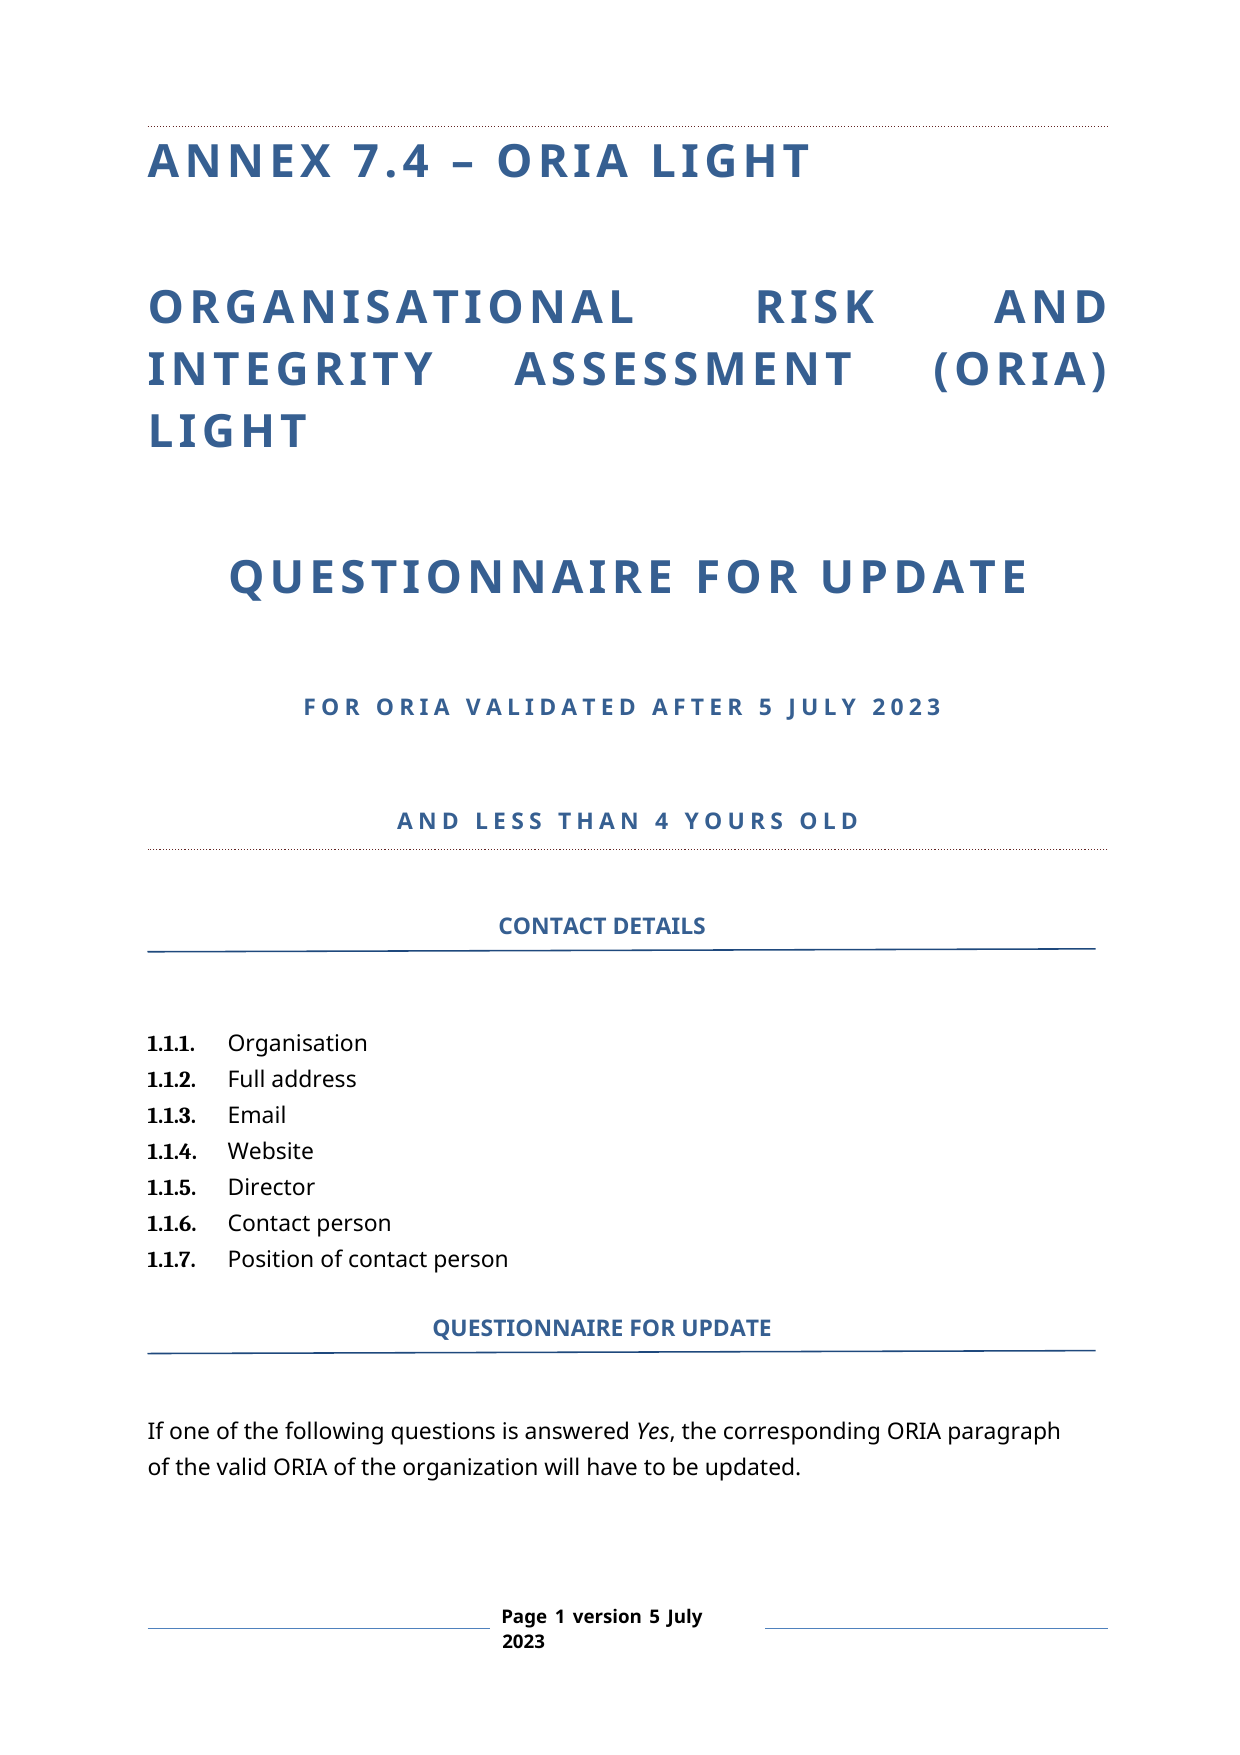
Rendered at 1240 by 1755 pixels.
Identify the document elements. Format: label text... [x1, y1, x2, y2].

list Director [147, 1171, 1107, 1202]
list Email [147, 1099, 1107, 1130]
title OrganisationAL RiSK and Integrity Assessment (ORIA) LIGHT [147, 272, 1107, 461]
title and less than 4 yours old [147, 802, 1107, 849]
subtitle QUESTIONNAIRE FOR UPDATE [147, 1312, 1056, 1343]
list Position of contact person [147, 1242, 1107, 1304]
list Contact person [147, 1207, 1107, 1238]
text If one of the following questions is answered Yes, the corresponding ORIA paragraph of the valid ORIA of the organization will have to be updated. [147, 1415, 1066, 1482]
title for oria validated after 5 JULy 2023 [147, 688, 1107, 722]
subtitle CONTACT DETAILS [147, 910, 1056, 941]
list Organisation [147, 1027, 1107, 1058]
title questionnaire FOR update [147, 542, 1107, 607]
list Website [147, 1135, 1107, 1166]
list Full address [147, 1063, 1107, 1094]
title ANNEX 7.4 – ORIA LIGHT [147, 126, 1107, 191]
